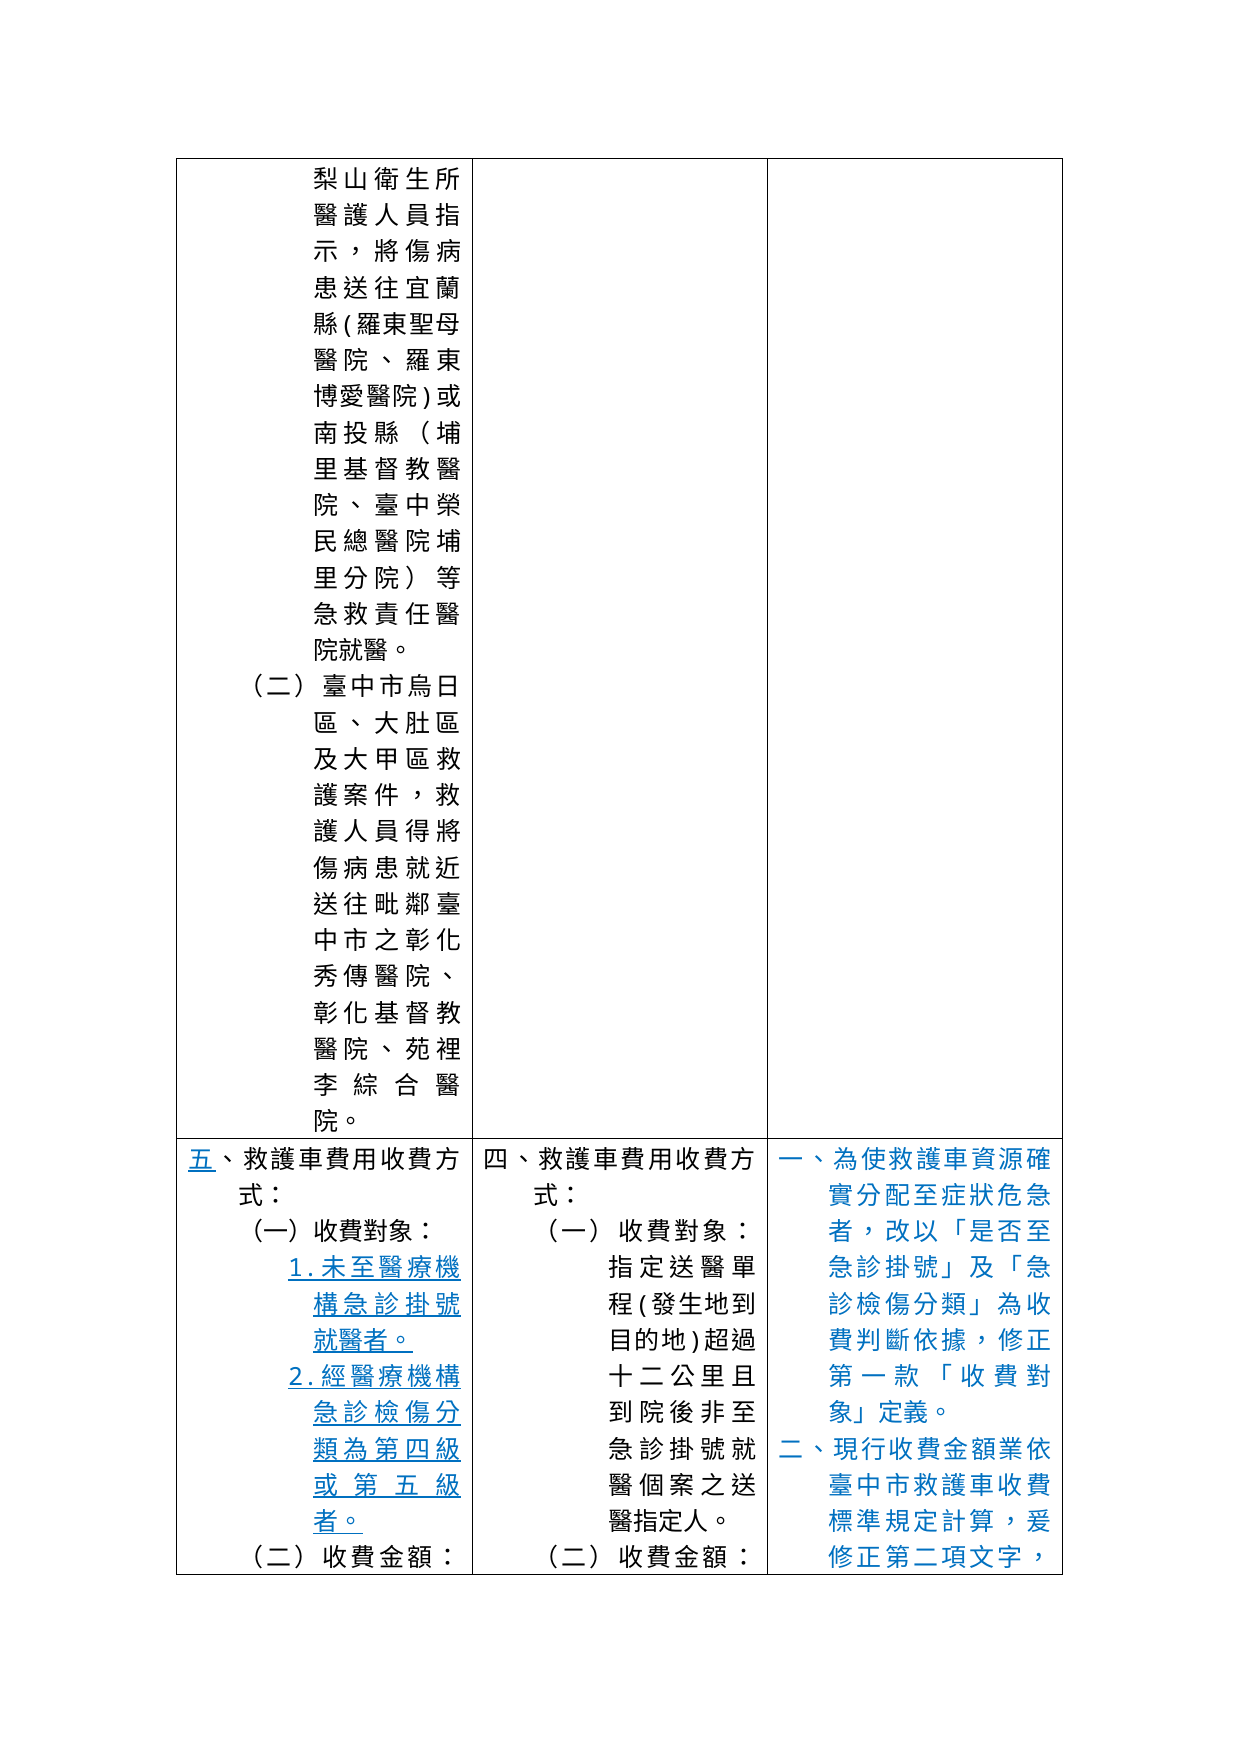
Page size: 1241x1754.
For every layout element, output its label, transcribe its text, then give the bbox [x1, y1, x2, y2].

table_cell [473, 159, 767, 1138]
table_cell 四、救護車費用收費方式： （一）收費對象：指定送醫單程(發生地到目的地)超過十二公里且到院後非至急診掛號就醫個案之送醫指定人。 （二）收費金額： [473, 1139, 767, 1574]
table_cell 五、救護車費用收費方式： （一）收費對象： 1.未至醫療機構急診掛號就醫者。 2.經醫療機構急診檢傷分類為第四級或第五級者。 （二）收費金額： [177, 1139, 472, 1574]
table_cell [768, 159, 1062, 1138]
table_cell 梨山衛生所醫護人員指示，將傷病患送往宜蘭縣(羅東聖母醫院、羅東博愛醫院)或南投縣（埔里基督教醫院、臺中榮民總醫院埔里分院）等急救責任醫院就醫。 （二）臺中市烏日區、大肚區及大甲區救護案件，救護人員得將傷病患就近送往毗鄰臺中市之彰化秀傳醫院、彰化基督教醫院、苑裡李綜合醫院。 [177, 159, 472, 1138]
table_cell 一、為使救護車資源確實分配至症狀危急者，改以「是否至急診掛號」及「急診檢傷分類」為收費判斷依據，修正第一款「收費對象」定義。 二、現行收費金額業依臺中市救護車收費標準規定計算，爰修正第二項文字， [768, 1139, 1062, 1574]
